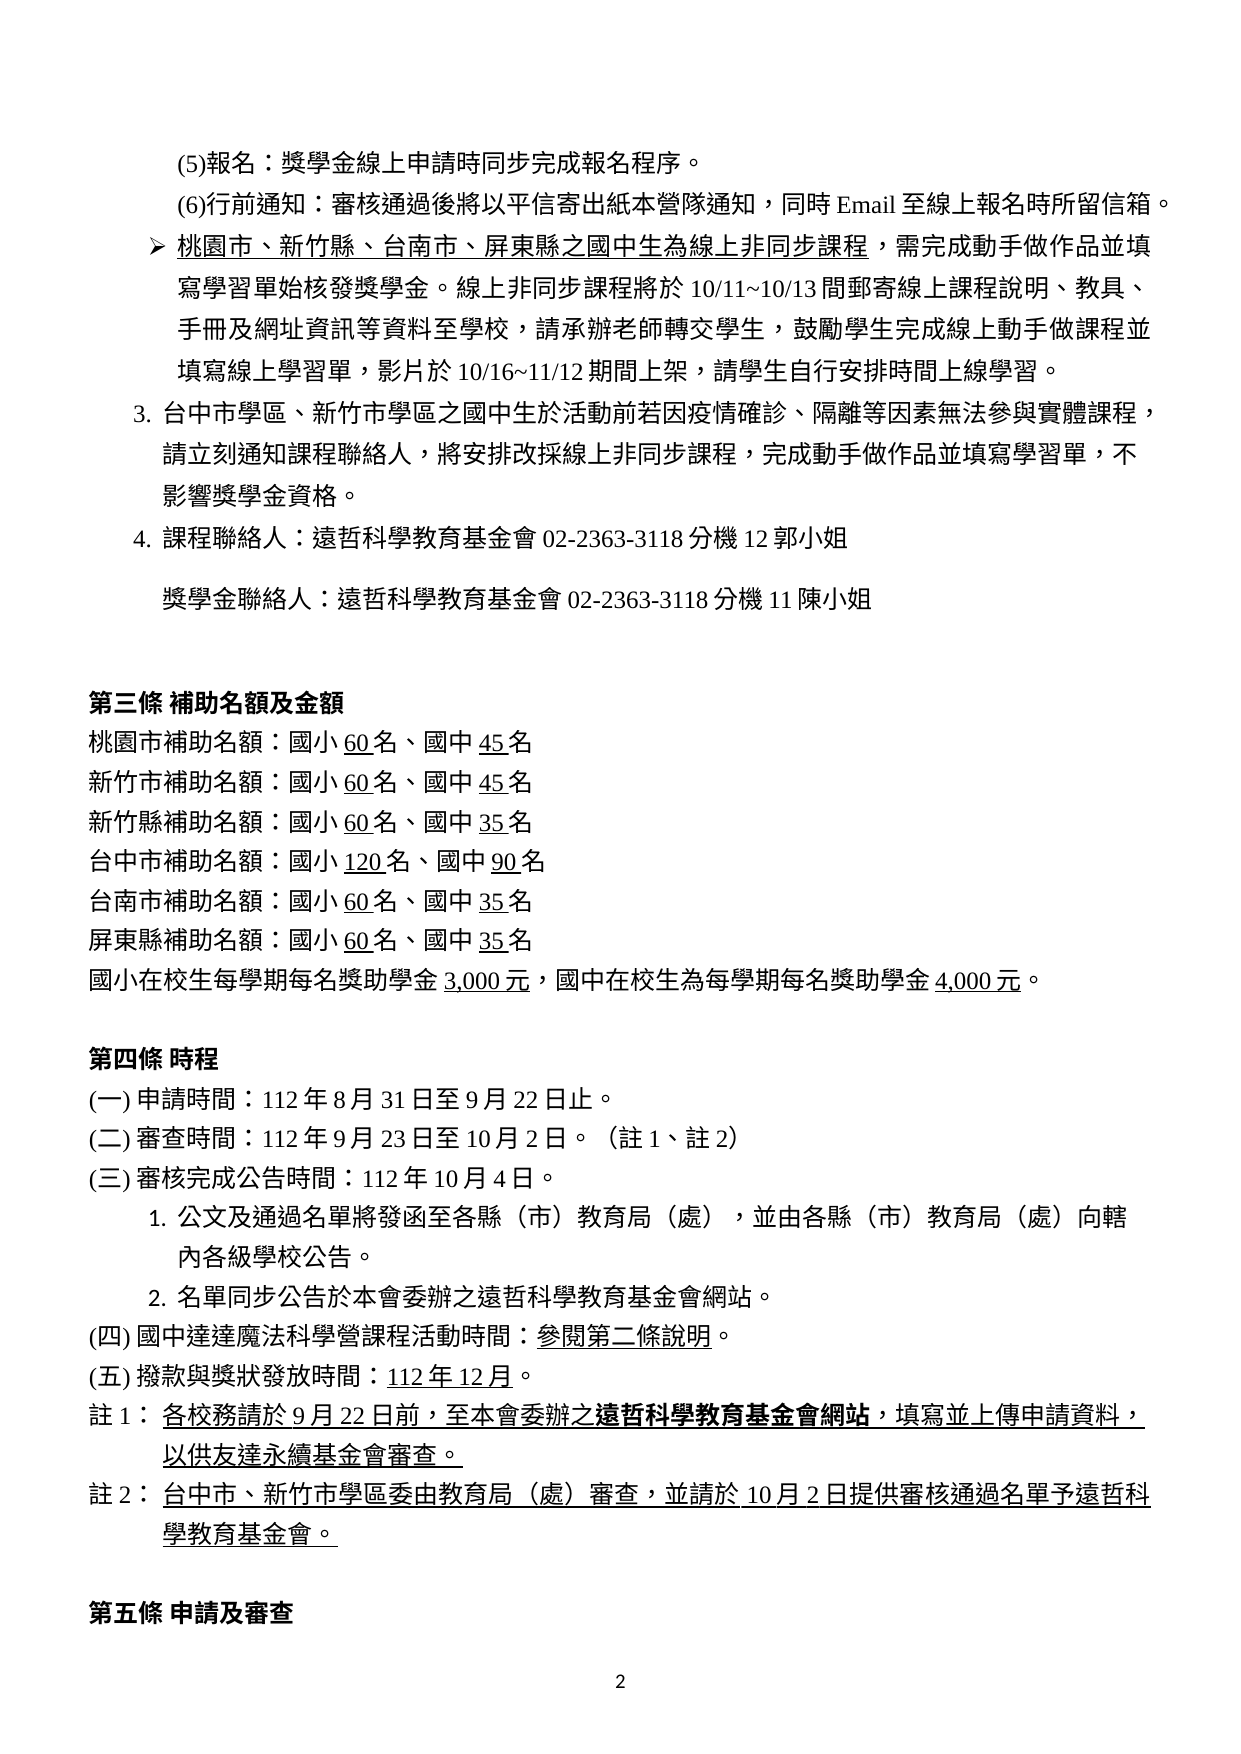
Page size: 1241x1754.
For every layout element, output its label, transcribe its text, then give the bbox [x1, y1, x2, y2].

text  桃園市、新竹縣、台南市、屏東縣之國中生為線上非同步課程，需完成動手做作品並填寫學習單始核發獎學金。線上非同步課程將於10/11~10/13間郵寄線上課程說明、教具、手冊及網址資訊等資料至學校，請承辦老師轉交學生，鼓勵學生完成線上動手做課程並填寫線上學習單，影片於10/16~11/12期間上架，請學生自行安排時間上線學習。 [148, 222, 1152, 389]
list 公文及通過名單將發函至各縣（市）教育局（處），並由各縣（市）教育局（處）向轄內各級學校公告。 [148, 1195, 1152, 1274]
text 國小在校生每學期每名獎助學金3,000元，國中在校生為每學期每名獎助學金4,000元。 [89, 958, 1152, 997]
text 4. 課程聯絡人：遠哲科學教育基金會02-2363-3118分機12郭小姐 [133, 514, 1152, 556]
text (6)行前通知：審核通過後將以平信寄出紙本營隊通知，同時Email至線上報名時所留信箱。 [177, 181, 1152, 222]
text 3. 台中市學區、新竹市學區之國中生於活動前若因疫情確診、隔離等因素無法參與實體課程，請立刻通知課程聯絡人，將安排改採線上非同步課程，完成動手做作品並填寫學習單，不影響獎學金資格。 [133, 389, 1152, 514]
text (5)報名：獎學金線上申請時同步完成報名程序。 [177, 139, 1152, 181]
text (三) 審核完成公告時間：112年10月4日。 [89, 1156, 1152, 1195]
list 名單同步公告於本會委辦之遠哲科學教育基金會網站。 [148, 1274, 1152, 1314]
text (一) 申請時間：112年8月31日至9月22日止。 [89, 1076, 1152, 1116]
text 屏東縣補助名額：國小60名、國中35名 [89, 918, 1152, 958]
text 桃園市補助名額：國小60名、國中45名 [89, 720, 1152, 760]
text 第四條 時程 [89, 1037, 1152, 1076]
text 新竹市補助名額：國小60名、國中45名 [89, 760, 1152, 799]
text (二) 審查時間：112年9月23日至10月2日。（註1、註2） [89, 1116, 1152, 1156]
text 註2： 台中市、新竹市學區委由教育局（處）審查，並請於10月2日提供審核通過名單予遠哲科學教育基金會。 [89, 1472, 1152, 1551]
text 台中市補助名額：國小120名、國中90名 [89, 839, 1152, 878]
text (四) 國中達達魔法科學營課程活動時間：參閱第二條說明。 [89, 1314, 1152, 1353]
text 獎學金聯絡人：遠哲科學教育基金會02-2363-3118分機11陳小姐 [89, 556, 1152, 618]
text (五) 撥款與獎狀發放時間：112年12月。 [89, 1353, 1152, 1393]
text 第五條 申請及審查 [89, 1591, 1152, 1631]
text 第三條 補助名額及金額 [89, 681, 1152, 720]
text 新竹縣補助名額：國小60名、國中35名 [89, 799, 1152, 839]
text 註1： 各校務請於9月22日前，至本會委辦之遠哲科學教育基金會網站，填寫並上傳申請資料，以供友達永續基金會審查。 [89, 1393, 1152, 1472]
text 台南市補助名額：國小60名、國中35名 [89, 878, 1152, 918]
